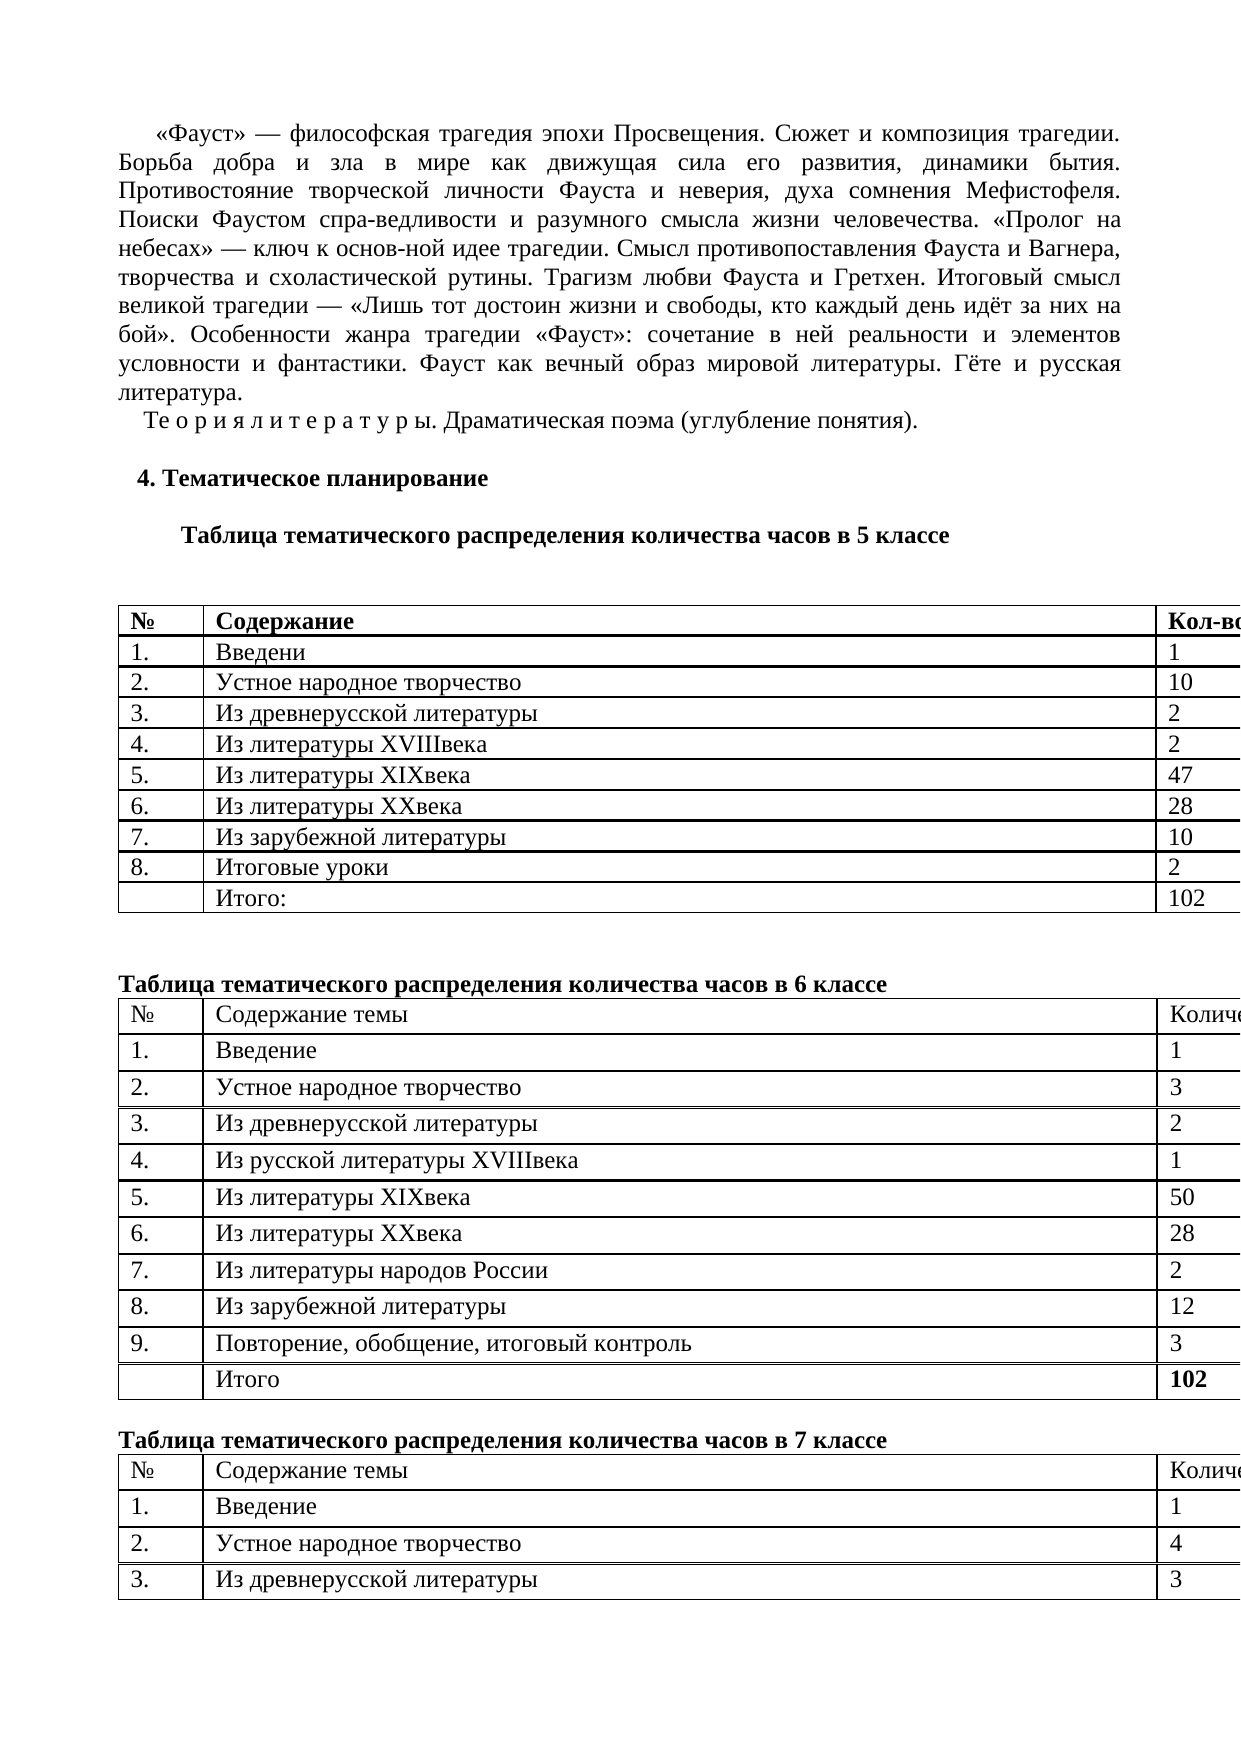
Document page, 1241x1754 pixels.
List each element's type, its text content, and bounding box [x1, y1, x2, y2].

table_header № [119, 1455, 202, 1489]
table_cell 8. [119, 1291, 202, 1326]
table_cell 4. [119, 1145, 202, 1179]
table_cell Из литературы XXвека [204, 1218, 1156, 1253]
table_cell Итого [204, 1365, 1156, 1399]
table_cell 2 [1157, 853, 1240, 881]
table_cell Введение [204, 1035, 1156, 1070]
table_cell Из литературы XXвека [204, 791, 1155, 819]
table_cell Из литературы XIXвека [204, 1182, 1156, 1216]
table_cell Из зарубежной литературы [204, 1291, 1156, 1326]
table_cell 2 [1157, 698, 1240, 727]
table_cell 4 [1158, 1528, 1240, 1562]
table_header № [119, 606, 203, 634]
table_cell 3 [1158, 1072, 1240, 1106]
table_cell 1 [1158, 1491, 1240, 1526]
table_cell 28 [1158, 1218, 1240, 1253]
table_cell 1 [1157, 637, 1240, 665]
table_cell 12 [1158, 1291, 1240, 1326]
table_cell Из зарубежной литературы [204, 822, 1155, 850]
table_cell 5. [119, 1182, 202, 1216]
table_cell 102 [1157, 883, 1240, 912]
table_cell 3. [119, 698, 203, 727]
table_header Содержание [204, 606, 1155, 634]
table_cell 1. [119, 1035, 202, 1070]
table_cell 9. [119, 1328, 202, 1362]
table_cell 2 [1158, 1255, 1240, 1289]
table_cell Повторение, обобщение, итоговый контроль [204, 1328, 1156, 1362]
table_cell Введени [204, 637, 1155, 665]
table_cell 3 [1158, 1565, 1240, 1599]
text Таблица тематического распределения количества часов в 7 классе [118, 1425, 1122, 1454]
table_cell 2. [119, 1072, 202, 1106]
table_header Количество часов [1158, 1455, 1240, 1489]
table_cell Из русской литературы XVIIIвека [204, 1145, 1156, 1179]
table_cell Введение [204, 1491, 1156, 1526]
table_header Содержание темы [204, 1455, 1156, 1489]
table_cell Из литературы народов России [204, 1255, 1156, 1289]
table_cell 28 [1157, 791, 1240, 819]
table_cell 47 [1157, 760, 1240, 789]
table_cell 4. [119, 729, 203, 758]
table_header Содержание темы [204, 999, 1156, 1033]
table_cell 1. [119, 1491, 202, 1526]
table_cell Из литературы XIXвека [204, 760, 1155, 789]
table_cell 1 [1158, 1035, 1240, 1070]
table_cell 2. [119, 668, 203, 696]
table_cell 7. [119, 1255, 202, 1289]
table_cell 3 [1158, 1328, 1240, 1362]
table_cell Устное народное творчество [204, 1072, 1156, 1106]
table_cell 2 [1158, 1109, 1240, 1143]
table_cell Итого: [204, 883, 1155, 912]
table_cell 8. [119, 853, 203, 881]
table_cell 3. [119, 1565, 202, 1599]
table_cell [119, 883, 203, 912]
table_cell Из литературы XVIIIвека [204, 729, 1155, 758]
table_cell 102 [1158, 1365, 1240, 1399]
table_cell 1 [1158, 1145, 1240, 1179]
table_header № [119, 999, 202, 1033]
table_cell Из древнерусской литературы [204, 1565, 1156, 1599]
text «Фауст» — философская трагедия эпохи Просвещения. Сюжет и композиция трагедии. Борьба добра и зла в мире как движущая сила его развития, динамики бытия. Противостояние творческой личности Фауста и неверия, духа сомнения Мефистофеля. Поиски Фаустом спра-ведливости и разумного смысла жизни человечества. «Пролог на небесах» — ключ к основ-ной идее трагедии. Смысл противопоставления Фауста и Вагнера, творчества и схоластической рутины. Трагизм любви Фауста и Гретхен. Итоговый смысл великой трагедии — «Лишь тот достоин жизни и свободы, кто каждый день идёт за них на бой». Особенности жанра трагедии «Фауст»: сочетание в ней реальности и элементов условности и фантастики. Фауст как вечный образ мировой литературы. Гёте и русская литература. [118, 118, 1122, 406]
text Таблица тематического распределения количества часов в 6 классе [118, 969, 1122, 998]
table_header Кол-во часов [1157, 606, 1240, 634]
text 4. Тематическое планирование [118, 463, 1122, 492]
table_cell Из древнерусской литературы [204, 698, 1155, 727]
table_header Количество часов [1158, 999, 1240, 1033]
table_cell 6. [119, 1218, 202, 1253]
table_cell Устное народное творчество [204, 668, 1155, 696]
table_cell 5. [119, 760, 203, 789]
table_cell 2. [119, 1528, 202, 1562]
table_cell 6. [119, 791, 203, 819]
table_cell 50 [1158, 1182, 1240, 1216]
table_cell Итоговые уроки [204, 853, 1155, 881]
text Таблица тематического распределения количества часов в 5 классе [118, 520, 1122, 549]
table_cell 10 [1157, 822, 1240, 850]
table_cell 10 [1157, 668, 1240, 696]
table_cell 7. [119, 822, 203, 850]
text Те о р и я л и т е р а т у р ы. Драматическая поэма (углубление понятия). [118, 406, 1122, 434]
table_cell 1. [119, 637, 203, 665]
table_cell 2 [1157, 729, 1240, 758]
table_cell Устное народное творчество [204, 1528, 1156, 1562]
table_cell Из древнерусской литературы [204, 1109, 1156, 1143]
table_cell [119, 1365, 202, 1399]
table_cell 3. [119, 1109, 202, 1143]
